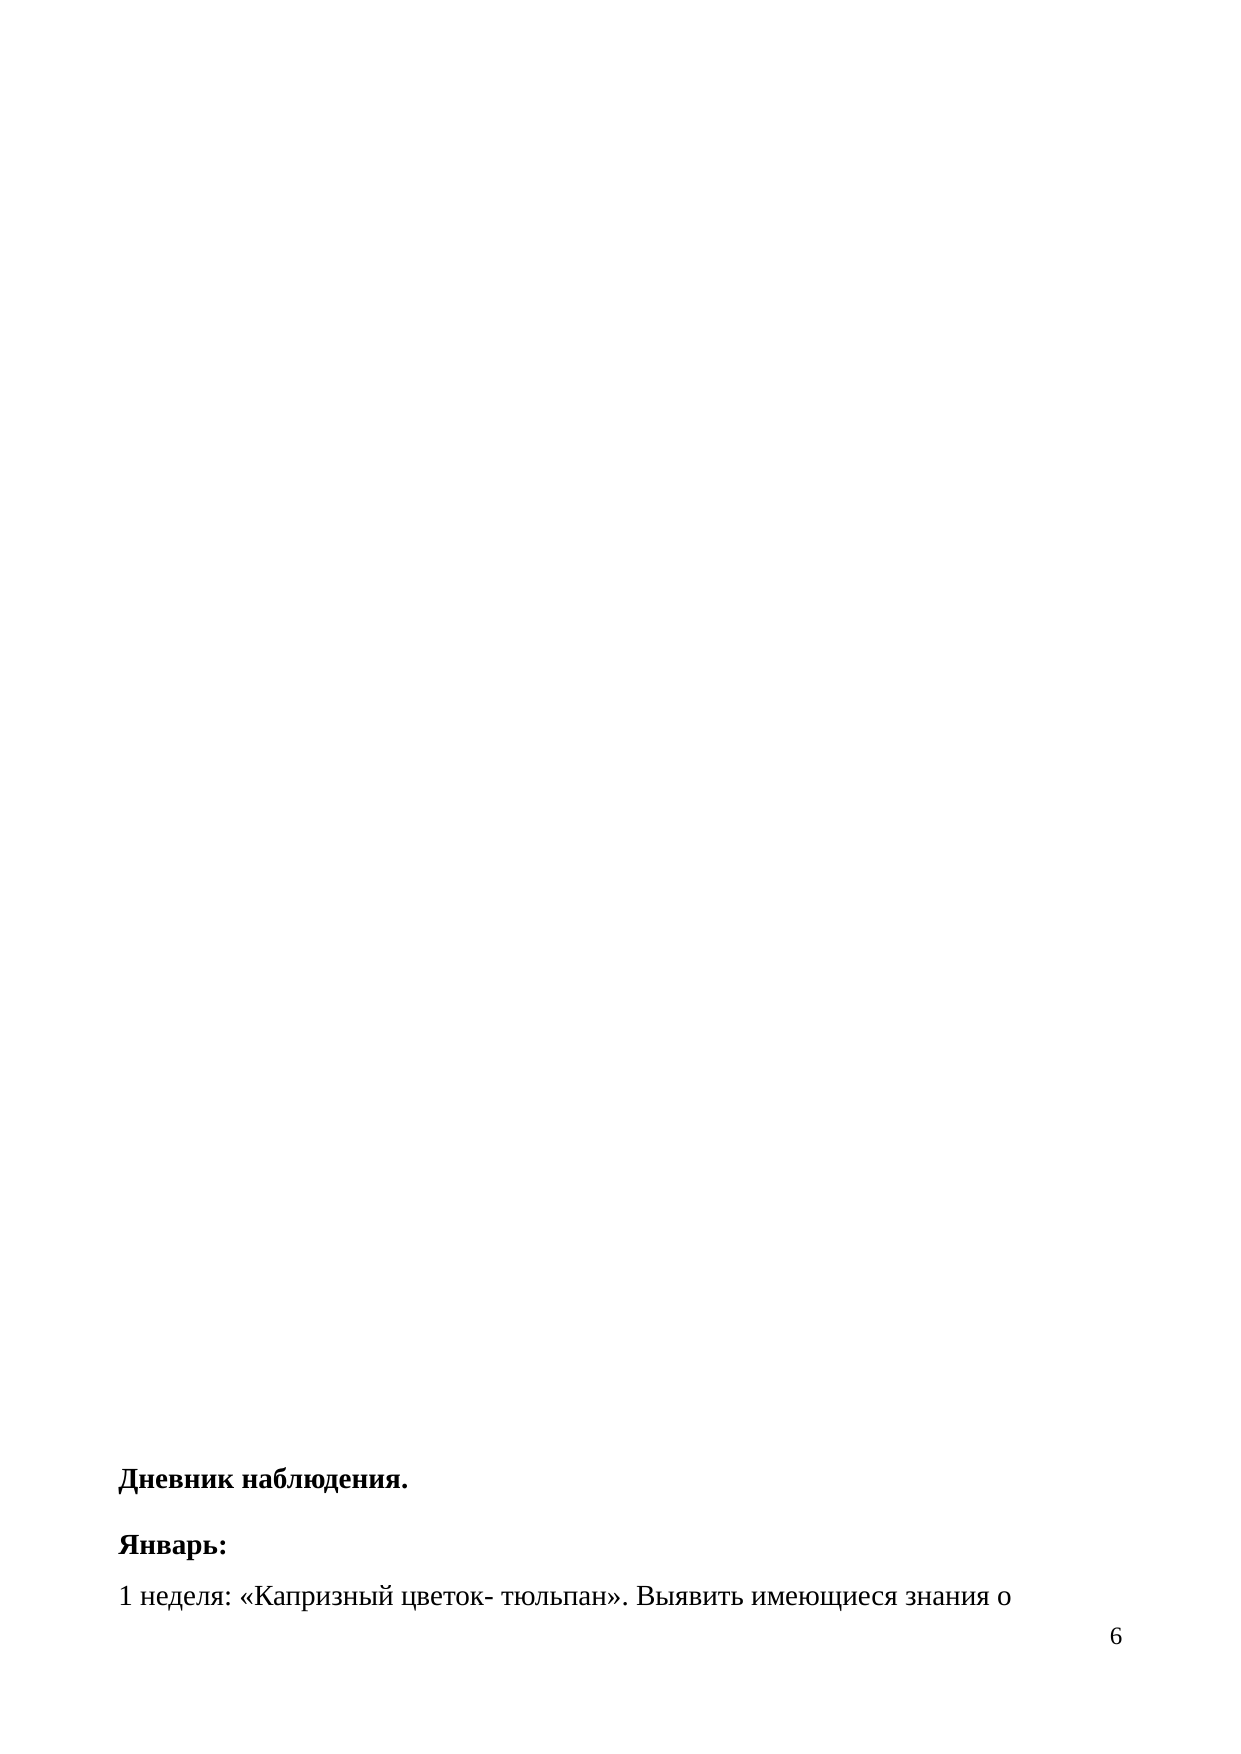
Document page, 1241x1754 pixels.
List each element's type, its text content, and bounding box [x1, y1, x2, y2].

text Январь: 1 неделя: «Капризный цветок- тюльпан». Выявить имеющиеся знания о [118, 1527, 1122, 1611]
text Дневник наблюдения. [118, 1462, 1122, 1495]
